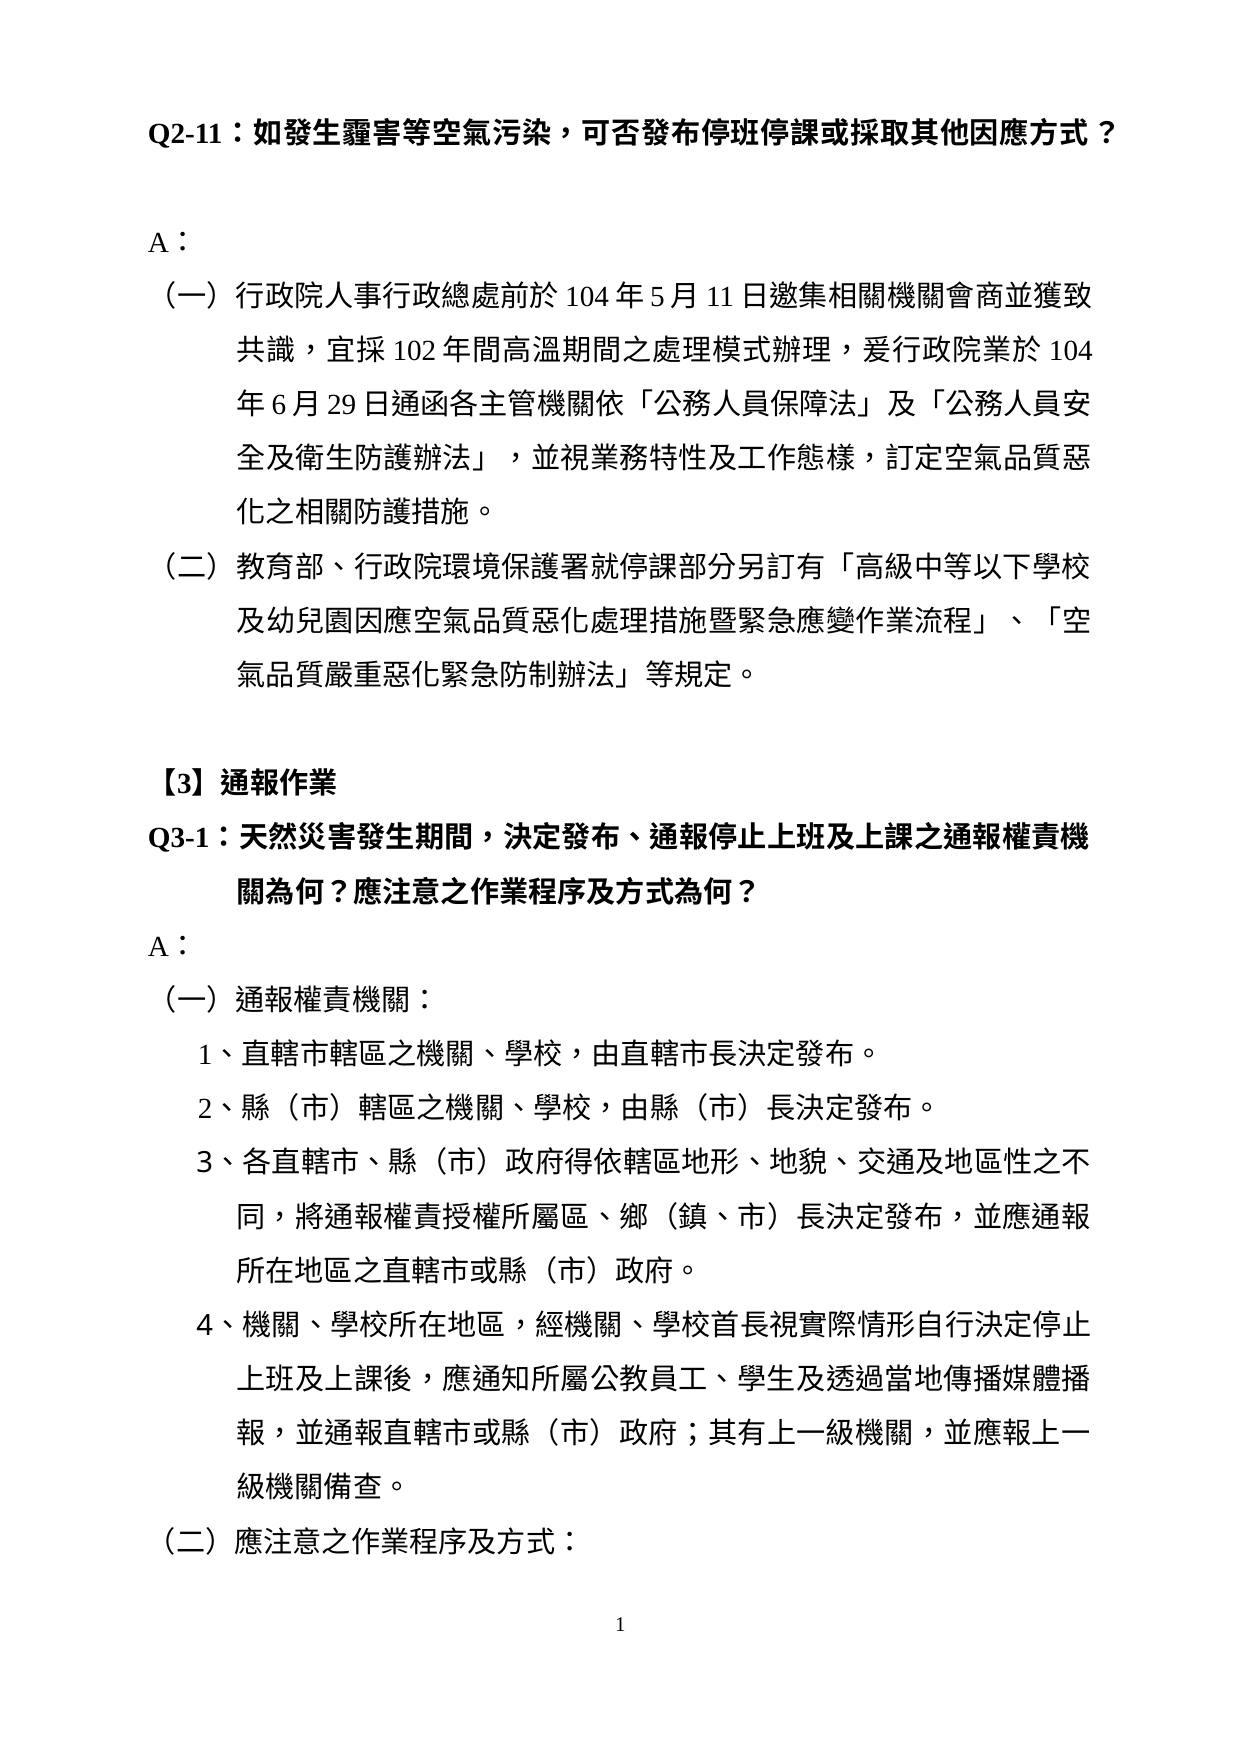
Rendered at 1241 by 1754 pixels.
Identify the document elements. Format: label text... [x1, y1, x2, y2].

text 3、各直轄市、縣（市）政府得依轄區地形、地貌、交通及地區性之不同，將通報權責授權所屬區、鄉（鎮、市）長決定發布，並應通報所在地區之直轄市或縣（市）政府。 [196, 1129, 1092, 1292]
text Q3-1：天然災害發生期間，決定發布、通報停止上班及上課之通報權責機關為何？應注意之作業程序及方式為何？ [148, 804, 1092, 913]
text （一）行政院人事行政總處前於104年5月11日邀集相關機關會商並獲致共識，宜採102年間高溫期間之處理模式辦理，爰行政院業於104年6月29日通函各主管機關依「公務人員保障法」及「公務人員安全及衛生防護辦法」，並視業務特性及工作態樣，訂定空氣品質惡化之相關防護措施。 [148, 263, 1092, 534]
text A： [148, 209, 1092, 263]
text （二）教育部、行政院環境保護署就停課部分另訂有「高級中等以下學校及幼兒園因應空氣品質惡化處理措施暨緊急應變作業流程」、「空氣品質嚴重惡化緊急防制辦法」等規定。 [148, 534, 1092, 696]
text A： [148, 913, 1092, 967]
text （二）應注意之作業程序及方式： [147, 1509, 1092, 1563]
text 2、縣（市）轄區之機關、學校，由縣（市）長決定發布。 [198, 1075, 1092, 1129]
text 1、直轄市轄區之機關、學校，由直轄市長決定發布。 [198, 1021, 1092, 1075]
text 4、機關、學校所在地區，經機關、學校首長視實際情形自行決定停止上班及上課後，應通知所屬公教員工、學生及透過當地傳播媒體播報，並通報直轄市或縣（市）政府；其有上一級機關，並應報上一級機關備查。 [196, 1292, 1092, 1509]
text 【3】通報作業 [148, 750, 1092, 804]
text Q2-11：如發生霾害等空氣污染，可否發布停班停課或採取其他因應方式？ [148, 100, 1092, 209]
text （一）通報權責機關： [148, 967, 1092, 1021]
